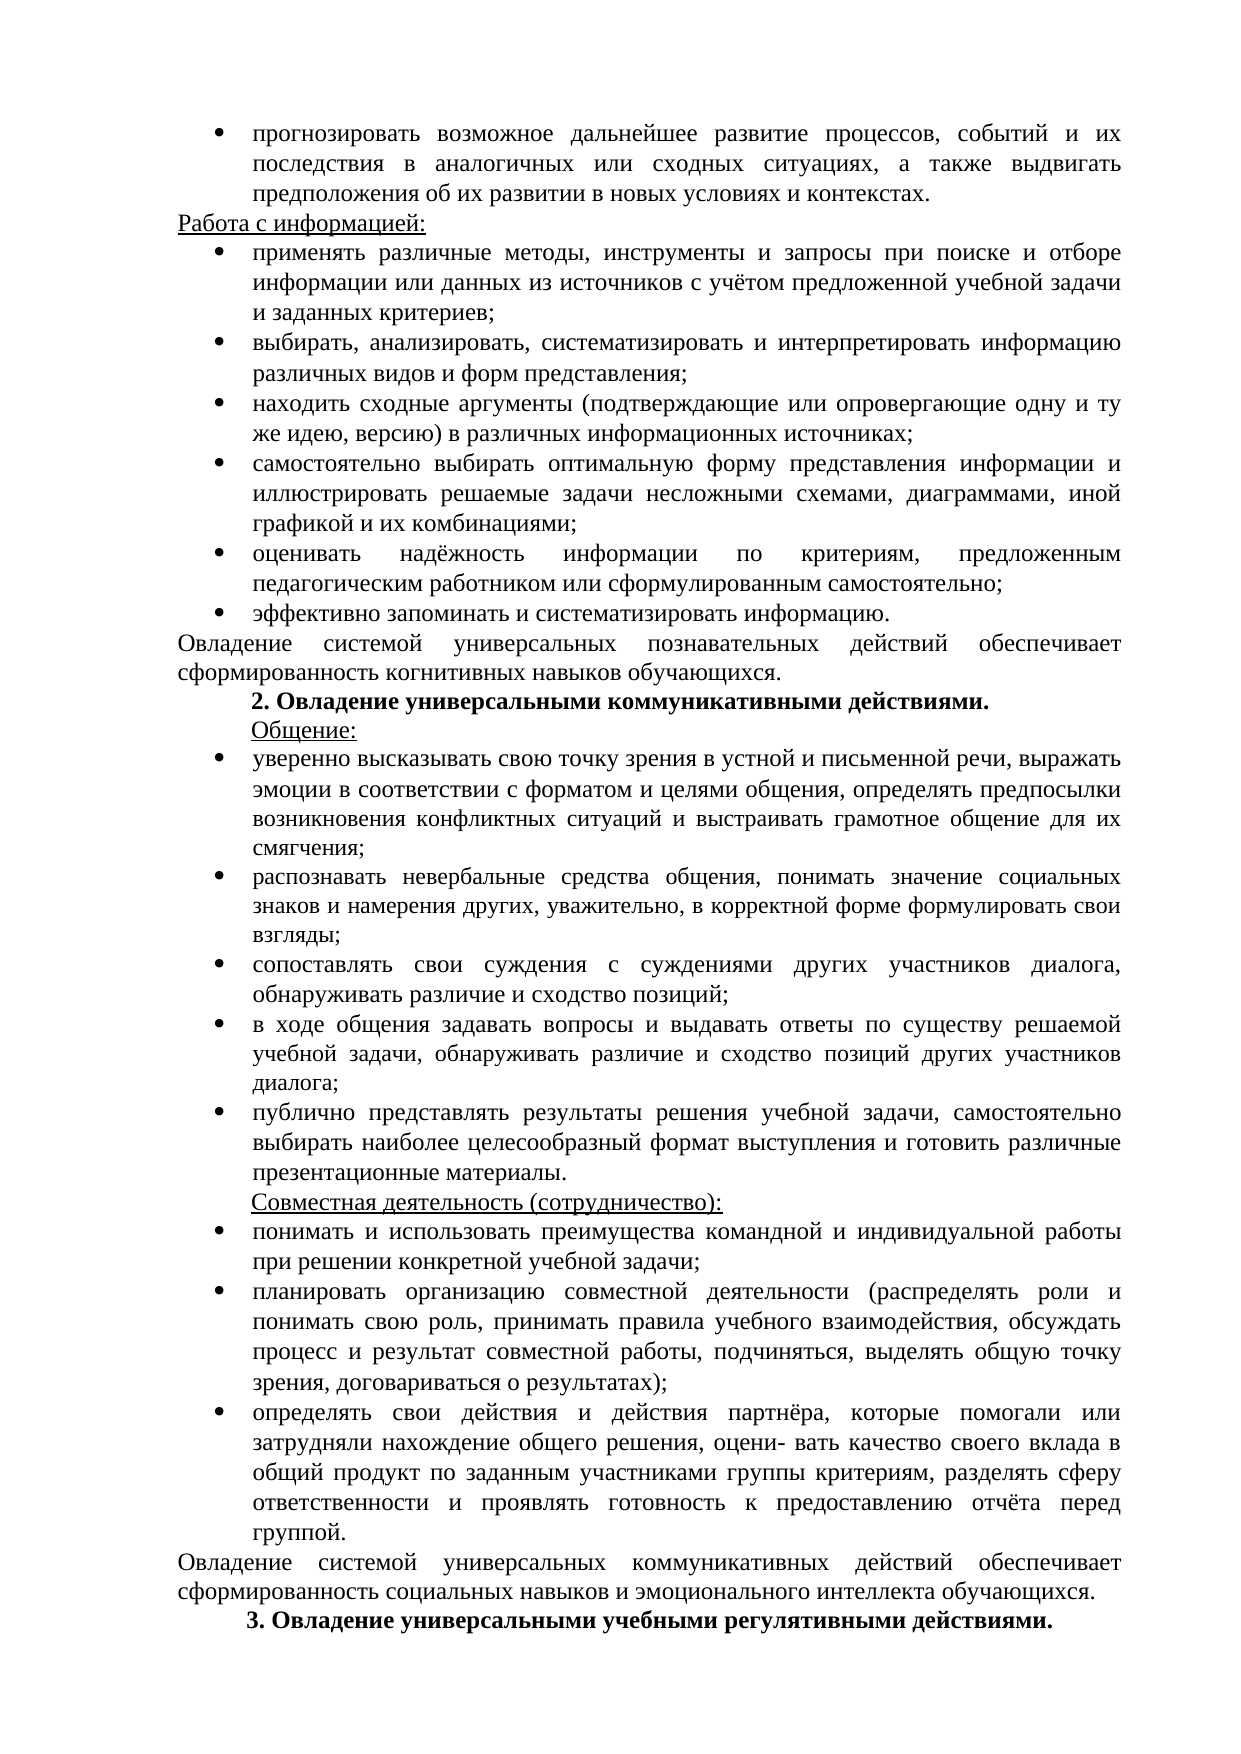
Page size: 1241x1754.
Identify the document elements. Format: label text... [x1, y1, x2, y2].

list публично представлять результаты решения учебной задачи, самостоятельно выбирать наиболее целесообразный формат выступления и готовить различные презентационные материалы. [215, 1097, 1122, 1186]
list уверенно высказывать свою точку зрения в устной и письменной речи, выражать эмоции в соответствии с форматом и целями общения, определять предпосылки возникновения конфликтных ситуаций и выстраивать грамотное общение для их смягчения; [215, 743, 1122, 860]
list понимать и использовать преимущества командной и индивидуальной работы при решении конкретной учебной задачи; [215, 1216, 1122, 1275]
list определять свои действия и действия партнёра, которые помогали или затрудняли нахождение общего решения, оцени- вать качество своего вклада в общий продукт по заданным участниками группы критериям, разделять сферу ответственности и проявлять готовность к предоставлению отчёта перед группой. [215, 1397, 1122, 1546]
text Овладение системой универсальных коммуникативных действий обеспечивает сформированность социальных навыков и эмоционального интеллекта обучающихся. [177, 1547, 1122, 1605]
list самостоятельно выбирать оптимальную форму представления информации и иллюстрировать решаемые задачи несложными схемами, диаграммами, иной графикой и их комбина­циями; [215, 448, 1122, 537]
text Общение: [177, 715, 1122, 743]
text Овладение системой универсальных познавательных действий обеспечивает сформированность когнитивных навыков обучающихся. [177, 628, 1122, 686]
list выбирать, анализировать, систематизировать и интерпретировать информацию различных видов и форм представления; [215, 327, 1122, 386]
text Совместная деятельность (сотрудничество): [177, 1187, 1122, 1216]
list эффективно запоминать и систематизировать информацию. [215, 598, 1122, 627]
list планировать организацию совместной деятельности (распределять роли и понимать свою роль, принимать правила учебного взаимодействия, обсуждать процесс и результат совместной работы, подчиняться, выделять общую точку зрения, договариваться о результатах); [215, 1276, 1122, 1395]
list находить сходные аргументы (подтверждающие или опровергающие одну и ту же идею, версию) в различных информационных источниках; [215, 388, 1122, 447]
list в ходе общения задавать вопросы и выдавать ответы по существу решаемой учебной задачи, обнаруживать различие и сходство позиций других участников диалога; [215, 1009, 1122, 1096]
text 2. Овладение универсальными коммуникативными действи­ями. [177, 686, 1122, 715]
list распознавать невербальные средства общения, понимать значение социальных знаков и намерения других, уважительно, в корректной форме формулировать свои взгляды; [215, 862, 1122, 947]
list сопоставлять свои суждения с суждениями других участников диалога, обнаруживать различие и сходство позиций; [215, 949, 1122, 1008]
list применять различные методы, инструменты и запросы при поиске и отборе информации или данных из источников с учётом предложенной учебной задачи и заданных критериев; [215, 237, 1122, 326]
list прогнозировать возможное дальнейшее развитие процессов, событий и их последствия в аналогичных или сходных ситуациях, а также выдвигать предположения об их развитии в новых условиях и контекстах. [215, 118, 1122, 207]
text 3. Овладение универсальными учебными регулятивными действиями. [177, 1605, 1122, 1633]
text Работа с информацией: [177, 208, 1122, 237]
list оценивать надёжность информации по критериям, предложенным педагогическим работником или сформулированным самостоятельно; [215, 538, 1122, 597]
